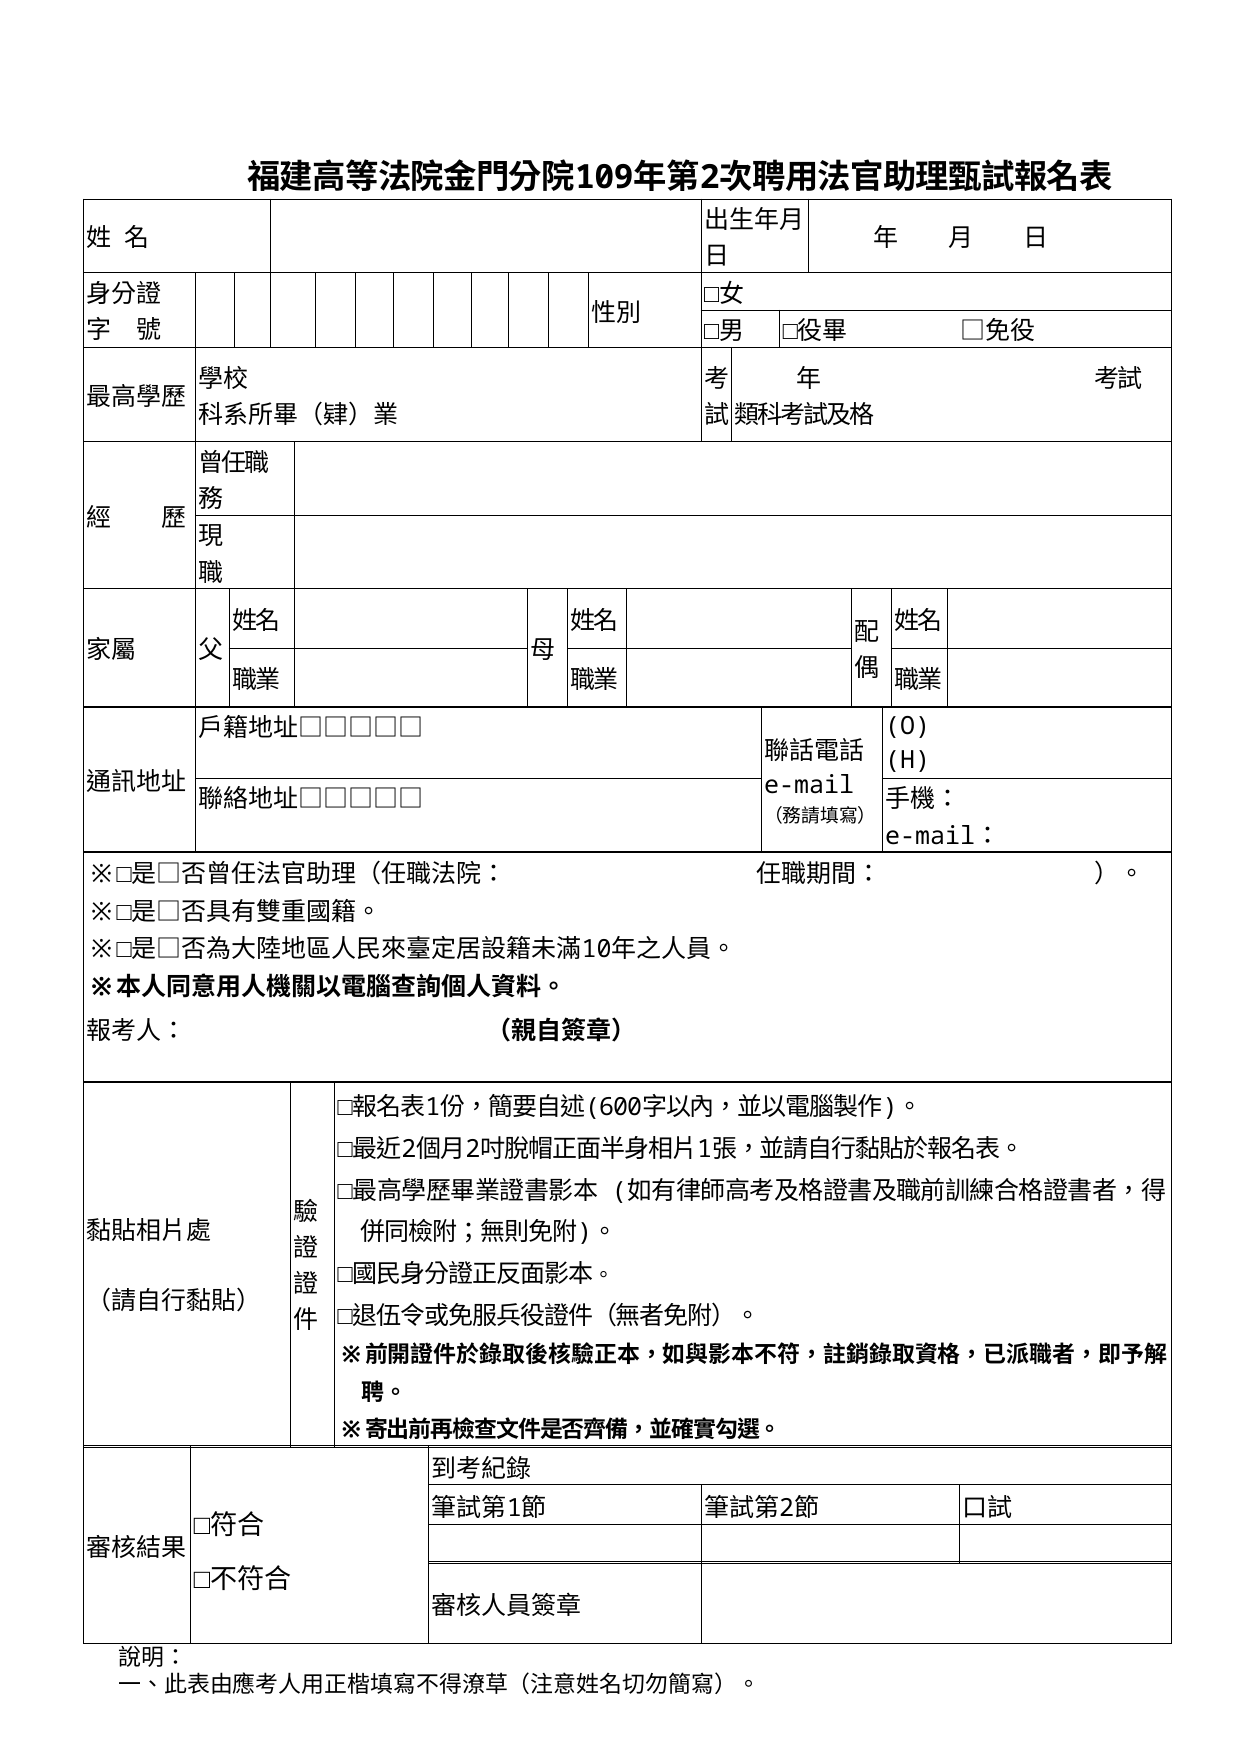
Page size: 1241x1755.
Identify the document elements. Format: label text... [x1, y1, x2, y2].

table_cell □男 [702, 311, 779, 347]
table_cell [271, 200, 701, 272]
table_cell 身分證 字 號 [84, 273, 195, 347]
table_cell [549, 273, 588, 347]
table_cell [948, 649, 1171, 706]
table_cell 姓名 [568, 589, 626, 647]
table_cell 姓名 [230, 589, 294, 647]
table_cell 性別 [589, 273, 701, 347]
text 說明： [118, 1644, 1146, 1671]
table_cell [196, 273, 234, 347]
table_cell [1172, 778, 1240, 851]
table_cell 手機： e-mail： [883, 779, 1171, 851]
table_cell [295, 516, 1171, 588]
table_cell [509, 273, 548, 347]
table_cell 考試 [702, 348, 731, 441]
table_cell 口試 [960, 1485, 1171, 1524]
table_cell [429, 1525, 701, 1561]
table_cell 經 歷 [84, 442, 195, 588]
table_cell 年 考試 類科考試及格 [732, 348, 1171, 441]
table_cell 父 [196, 589, 229, 706]
table_cell 姓名 [892, 589, 947, 647]
table_cell [1172, 706, 1240, 778]
table_cell 審核人員簽章 [429, 1564, 701, 1643]
table_cell [702, 1564, 1171, 1643]
table_cell 筆試第1節 [429, 1485, 701, 1524]
table_cell 驗證證件 [291, 1083, 334, 1445]
text 一、此表由應考人用正楷填寫不得潦草（注意姓名切勿簡寫）。 [118, 1671, 1146, 1698]
table_cell [1172, 1524, 1240, 1561]
table_cell 曾任職務 [196, 442, 294, 515]
table_cell □女 [702, 273, 1171, 309]
table_header 福建高等法院金門分院109年第2次聘用法官助理甄試報名表 [84, 150, 1240, 198]
table_cell □符合 □不符合 [191, 1448, 428, 1643]
table_cell 職業 [892, 649, 947, 706]
table_cell [1172, 272, 1240, 309]
table_cell [1172, 851, 1240, 1081]
table_cell [948, 589, 1171, 647]
table_cell [472, 273, 508, 347]
table_cell 職業 [568, 649, 626, 706]
table_cell [1172, 310, 1240, 347]
table_cell [1172, 588, 1240, 647]
table_cell 到考紀錄 [429, 1448, 1171, 1484]
table_cell [295, 649, 527, 706]
table_cell 筆試第2節 [702, 1485, 959, 1524]
table_cell [295, 589, 527, 647]
table_cell [394, 273, 433, 347]
table_cell 家屬 [84, 589, 195, 706]
table_cell [1172, 515, 1240, 588]
table_cell □報名表1份，簡要自述(600字以內，並以電腦製作)。 □最近2個月2吋脫帽正面半身相片1張，並請自行黏貼於報名表。 □最高學歷畢業證書影本 (如有律師高考及格證書及職前訓練合格證書者，得併同檢附；無則免附)。 □國民身分證正反面影本。 □退伍令或免服兵役證件（無者免附）。 ※前開證件於錄取後核驗正本，如與影本不符，註銷錄取資格，已派職者，即予解聘。 ※寄出前再檢查文件是否齊備，並確實勾選。 [335, 1083, 1171, 1445]
table_cell [271, 273, 315, 347]
table_cell 現 職 [196, 516, 294, 588]
table_cell 聯話電話 e-mail （務請填寫） [762, 708, 882, 851]
table_cell [627, 649, 851, 706]
table_cell 年 月 日 [809, 200, 1171, 272]
table_cell 職業 [230, 649, 294, 706]
table_cell [960, 1525, 1171, 1561]
table_cell [235, 273, 270, 347]
table_cell ※□是□否曾任法官助理（任職法院： 任職期間： ）。 ※□是□否具有雙重國籍。 ※□是□否為大陸地區人民來臺定居設籍未滿10年之人員。 ※本人同意用人機關以電腦查詢個人資料。 報考人： （親自簽章） [84, 853, 1171, 1081]
table_cell [295, 442, 1171, 515]
table_cell [1172, 1561, 1240, 1643]
table_cell 審核結果 [84, 1448, 190, 1643]
table_cell 通訊地址 [84, 708, 195, 851]
table_cell □役畢 □免役 [780, 311, 1171, 347]
table_cell [702, 1525, 959, 1561]
table_cell [1172, 1081, 1240, 1445]
table_cell 戶籍地址□□□□□ [196, 708, 761, 778]
table_cell 出生年月日 [702, 200, 808, 272]
table_cell [1172, 441, 1240, 515]
table_cell [1172, 1484, 1240, 1524]
table_cell 黏貼相片處 （請自行黏貼） [84, 1083, 290, 1445]
table_cell 最高學歷 [84, 348, 195, 441]
table_cell 學校 科系所畢（肄）業 [196, 348, 701, 441]
table_cell 母 [528, 589, 567, 706]
table_cell [316, 273, 355, 347]
table_cell [356, 273, 393, 347]
table_cell 配 偶 [852, 589, 891, 706]
table_cell [627, 589, 851, 647]
table_cell 姓 名 [84, 200, 270, 272]
table_cell (O) (H) [883, 708, 1171, 778]
table_cell [1172, 199, 1240, 272]
table_cell [1172, 347, 1240, 441]
table_cell [1172, 1445, 1240, 1484]
table_cell [1172, 648, 1240, 706]
table_cell [434, 273, 471, 347]
table_cell 聯絡地址□□□□□ [196, 779, 761, 851]
